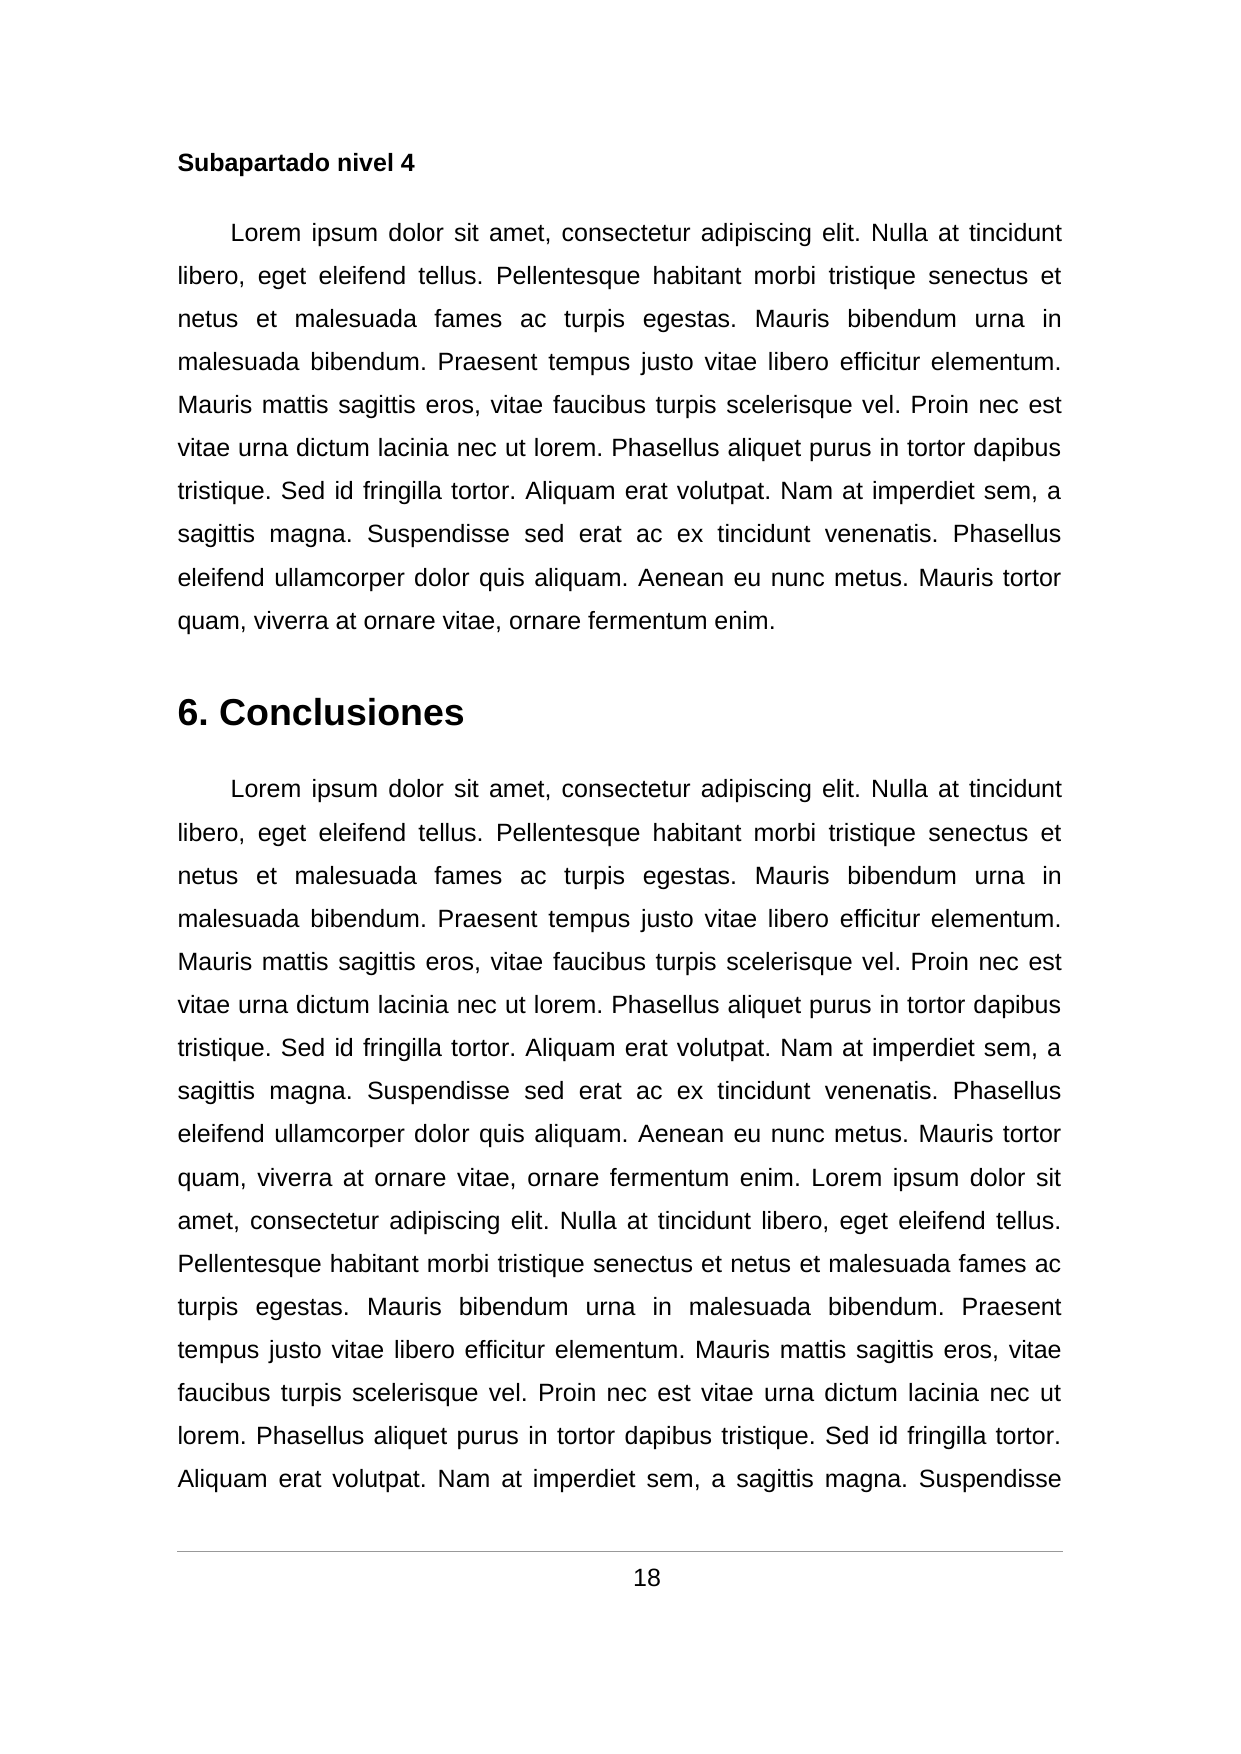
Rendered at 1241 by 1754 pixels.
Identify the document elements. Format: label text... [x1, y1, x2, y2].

text Lorem ipsum dolor sit amet, consectetur adipiscing elit. Nulla at tincidunt libero, eget eleifend tellus. Pellentesque habitant morbi tristique senectus et netus et malesuada fames ac turpis egestas. Mauris bibendum urna in malesuada bibendum. Praesent tempus justo vitae libero efficitur elementum. Mauris mattis sagittis eros, vitae faucibus turpis scelerisque vel. Proin nec est vitae urna dictum lacinia nec ut lorem. Phasellus aliquet purus in tortor dapibus tristique. Sed id fringilla tortor. Aliquam erat volutpat. Nam at imperdiet sem, a sagittis magna. Suspendisse sed erat ac ex tincidunt venenatis. Phasellus eleifend ullamcorper dolor quis aliquam. Aenean eu nunc metus. Mauris tortor quam, viverra at ornare vitae, ornare fermentum enim. Lorem ipsum dolor sit amet, consectetur adipiscing elit. Nulla at tincidunt libero, eget eleifend tellus. Pellentesque habitant morbi tristique senectus et netus et malesuada fames ac turpis egestas. Mauris bibendum urna in malesuada bibendum. Praesent tempus justo vitae libero efficitur elementum. Mauris mattis sagittis eros, vitae faucibus turpis scelerisque vel. Proin nec est vitae urna dictum lacinia nec ut lorem. Phasellus aliquet purus in tortor dapibus tristique. Sed id fringilla tortor. Aliquam erat volutpat. Nam at imperdiet sem, a sagittis magna. Suspendisse [177, 774, 1063, 1493]
text Lorem ipsum dolor sit amet, consectetur adipiscing elit. Nulla at tincidunt libero, eget eleifend tellus. Pellentesque habitant morbi tristique senectus et netus et malesuada fames ac turpis egestas. Mauris bibendum urna in malesuada bibendum. Praesent tempus justo vitae libero efficitur elementum. Mauris mattis sagittis eros, vitae faucibus turpis scelerisque vel. Proin nec est vitae urna dictum lacinia nec ut lorem. Phasellus aliquet purus in tortor dapibus tristique. Sed id fringilla tortor. Aliquam erat volutpat. Nam at imperdiet sem, a sagittis magna. Suspendisse sed erat ac ex tincidunt venenatis. Phasellus eleifend ullamcorper dolor quis aliquam. Aenean eu nunc metus. Mauris tortor quam, viverra at ornare vitae, ornare fermentum enim. [177, 218, 1063, 634]
subtitle Subapartado nivel 4 [177, 148, 1063, 176]
subtitle Conclusiones [177, 690, 1063, 733]
